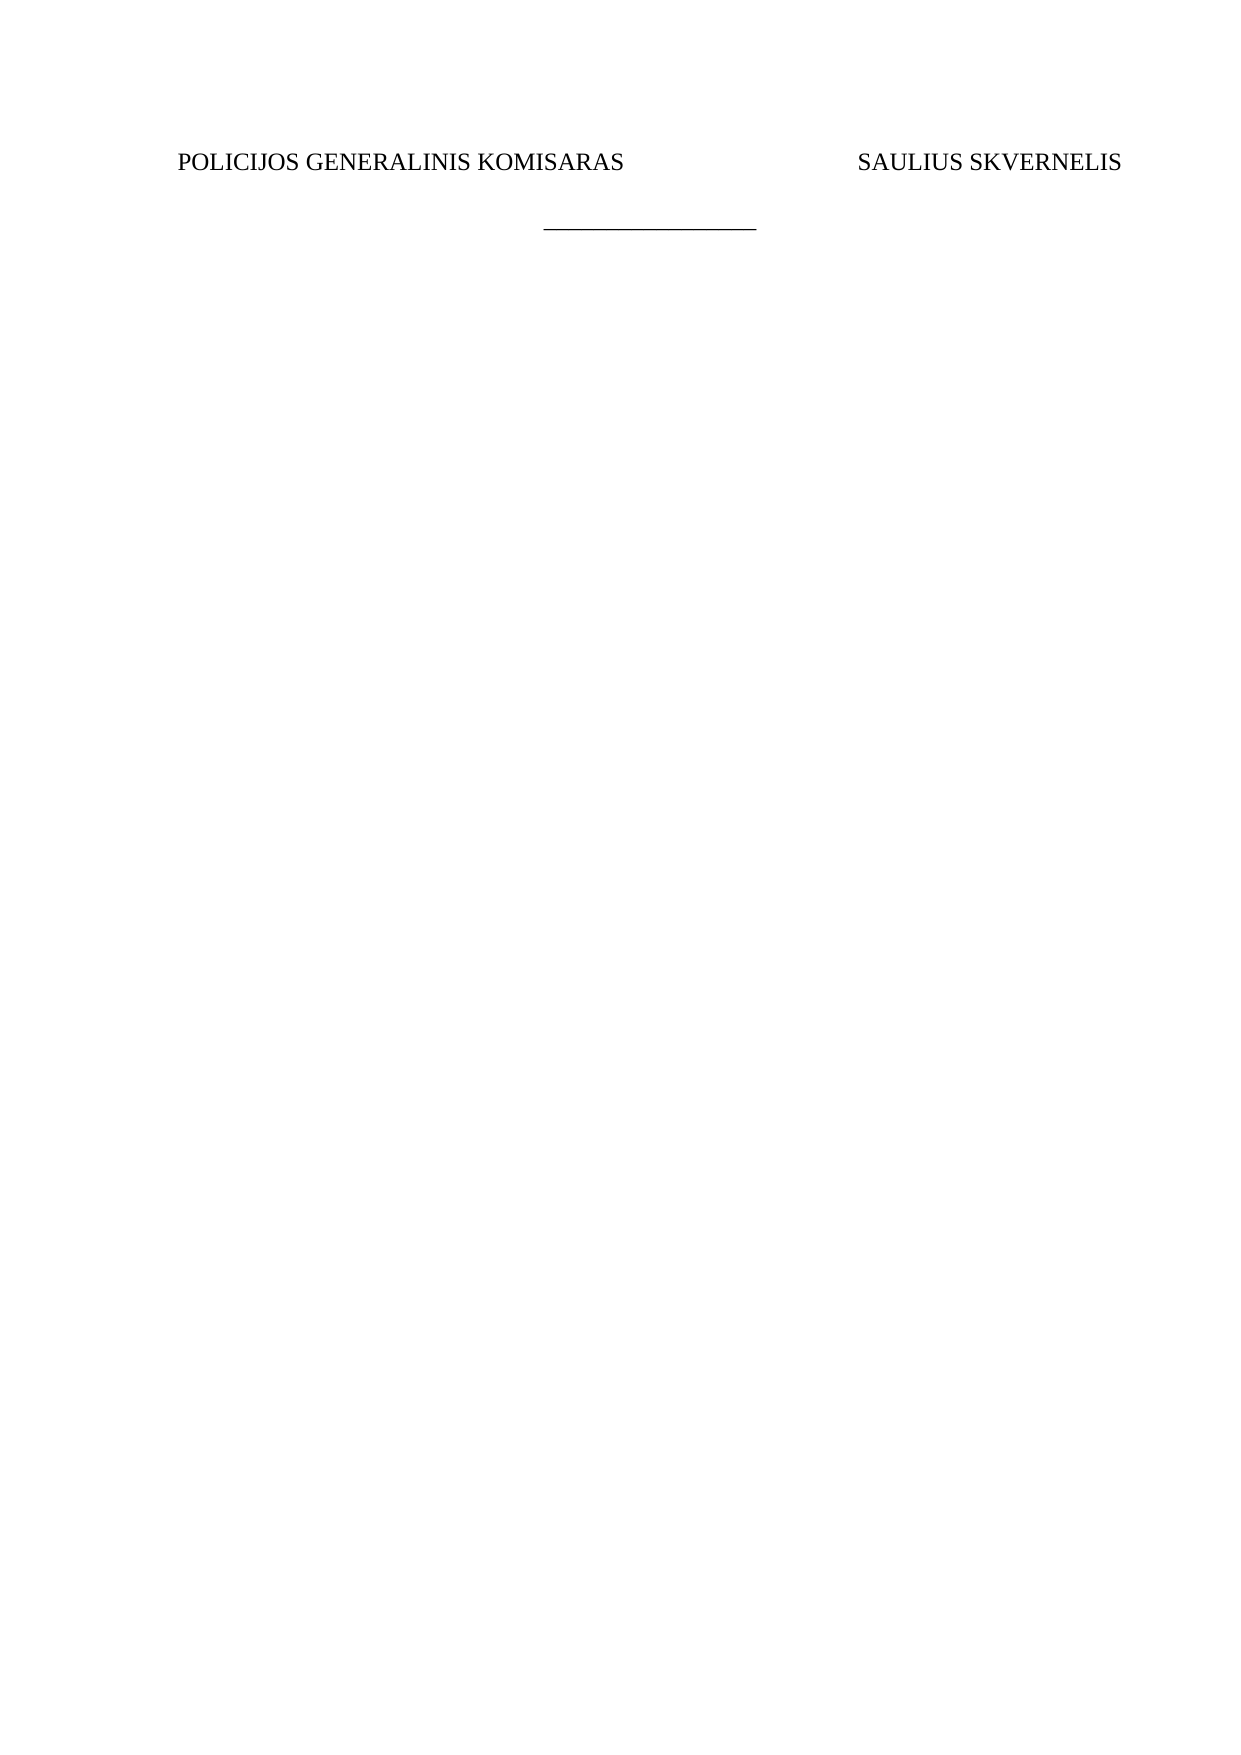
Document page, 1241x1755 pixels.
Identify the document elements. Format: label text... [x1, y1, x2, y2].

text Policijos generalinis komisaras Saulius Skvernelis [177, 147, 1122, 176]
text _________________ [177, 204, 1122, 233]
